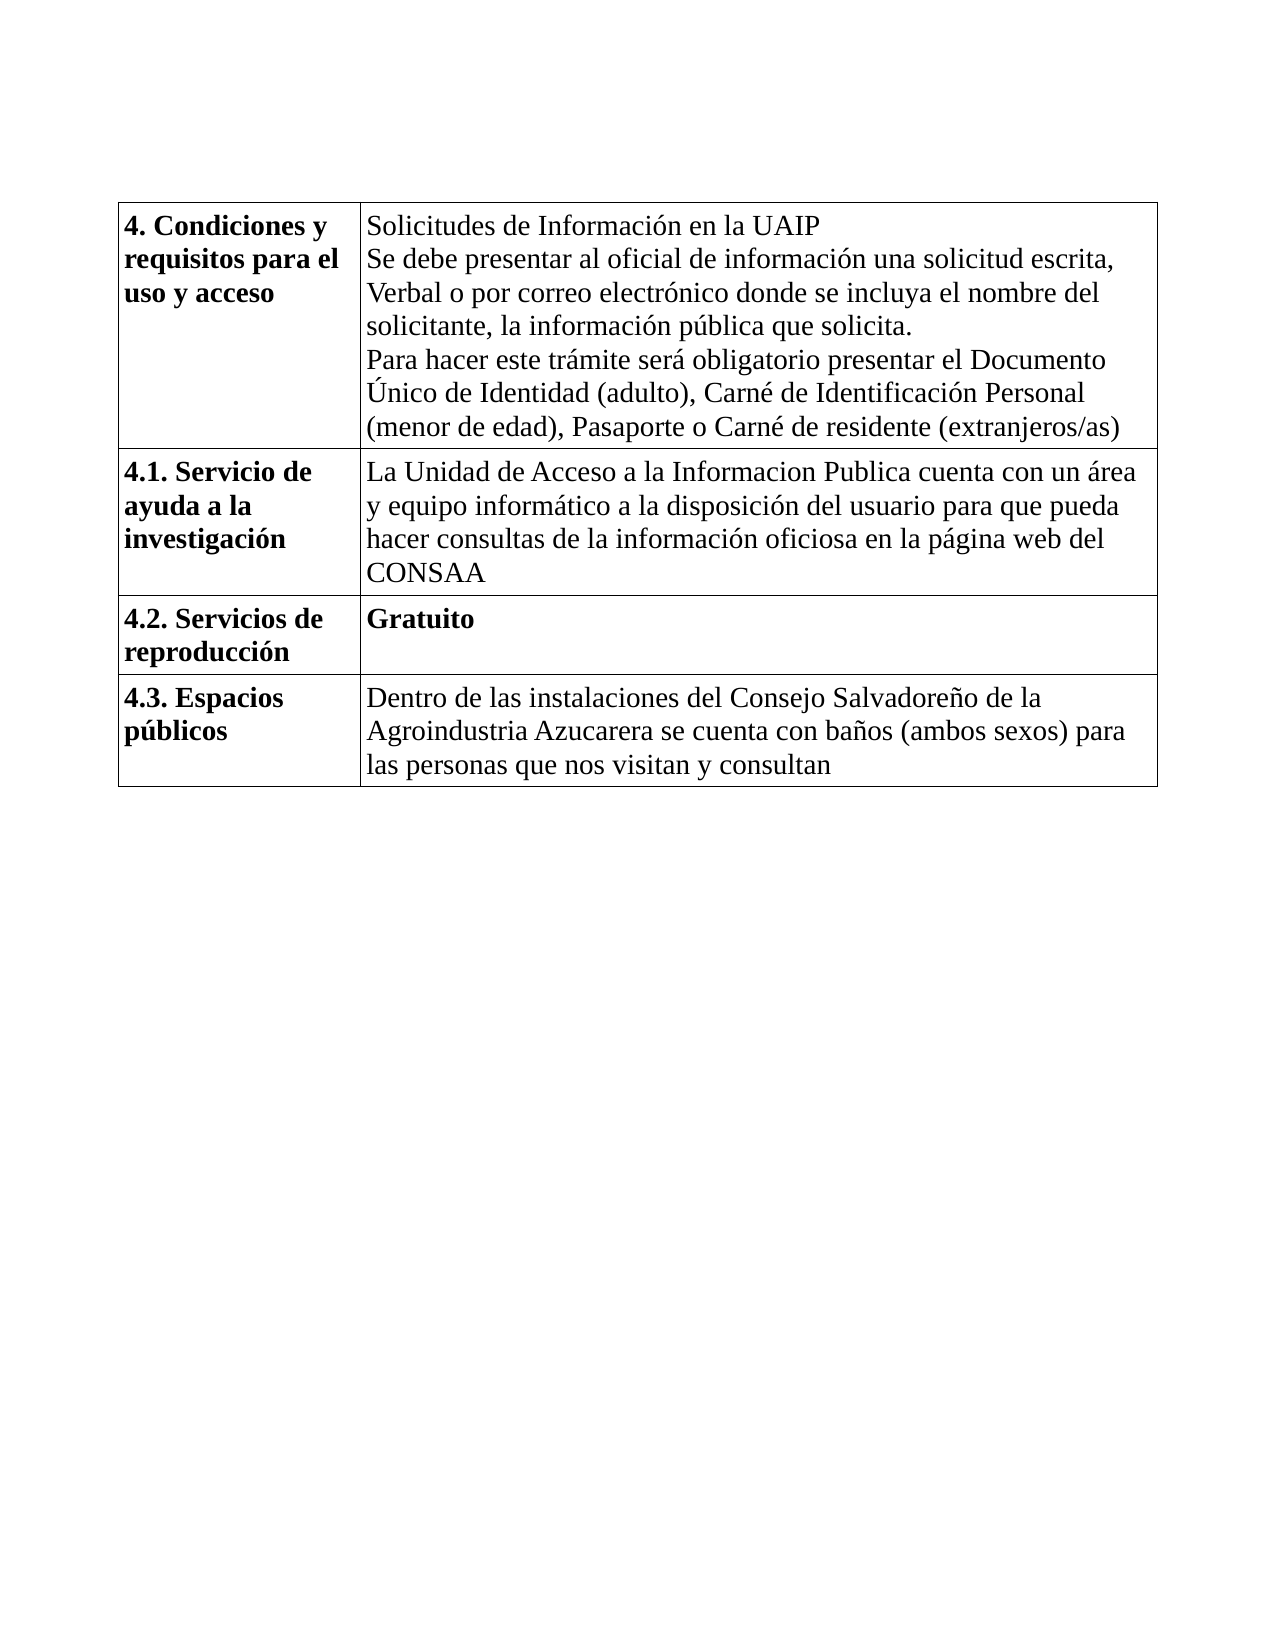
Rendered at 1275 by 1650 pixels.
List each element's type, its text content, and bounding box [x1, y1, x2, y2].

table_cell 4.1. Servicio de ayuda a la investigación [119, 449, 360, 594]
table_cell La Unidad de Acceso a la Informacion Publica cuenta con un área y equipo informático a la disposición del usuario para que pueda hacer consultas de la información oficiosa en la página web del CONSAA [361, 449, 1157, 594]
table_cell Solicitudes de Información en la UAIP Se debe presentar al oficial de información una solicitud escrita, Verbal o por correo electrónico donde se incluya el nombre del solicitante, la información pública que solicita. Para hacer este trámite será obligatorio presentar el Documento Único de Identidad (adulto), Carné de Identificación Personal (menor de edad), Pasaporte o Carné de residente (extranjeros/as) [361, 203, 1157, 448]
table_cell 4.3. Espacios públicos [119, 675, 360, 786]
table_cell 4. Condiciones y requisitos para el uso y acceso [119, 203, 360, 448]
table_cell Gratuito [361, 596, 1157, 673]
table_cell 4.2. Servicios de reproducción [119, 596, 360, 673]
table_cell Dentro de las instalaciones del Consejo Salvadoreño de la Agroindustria Azucarera se cuenta con baños (ambos sexos) para las personas que nos visitan y consultan [361, 675, 1157, 786]
